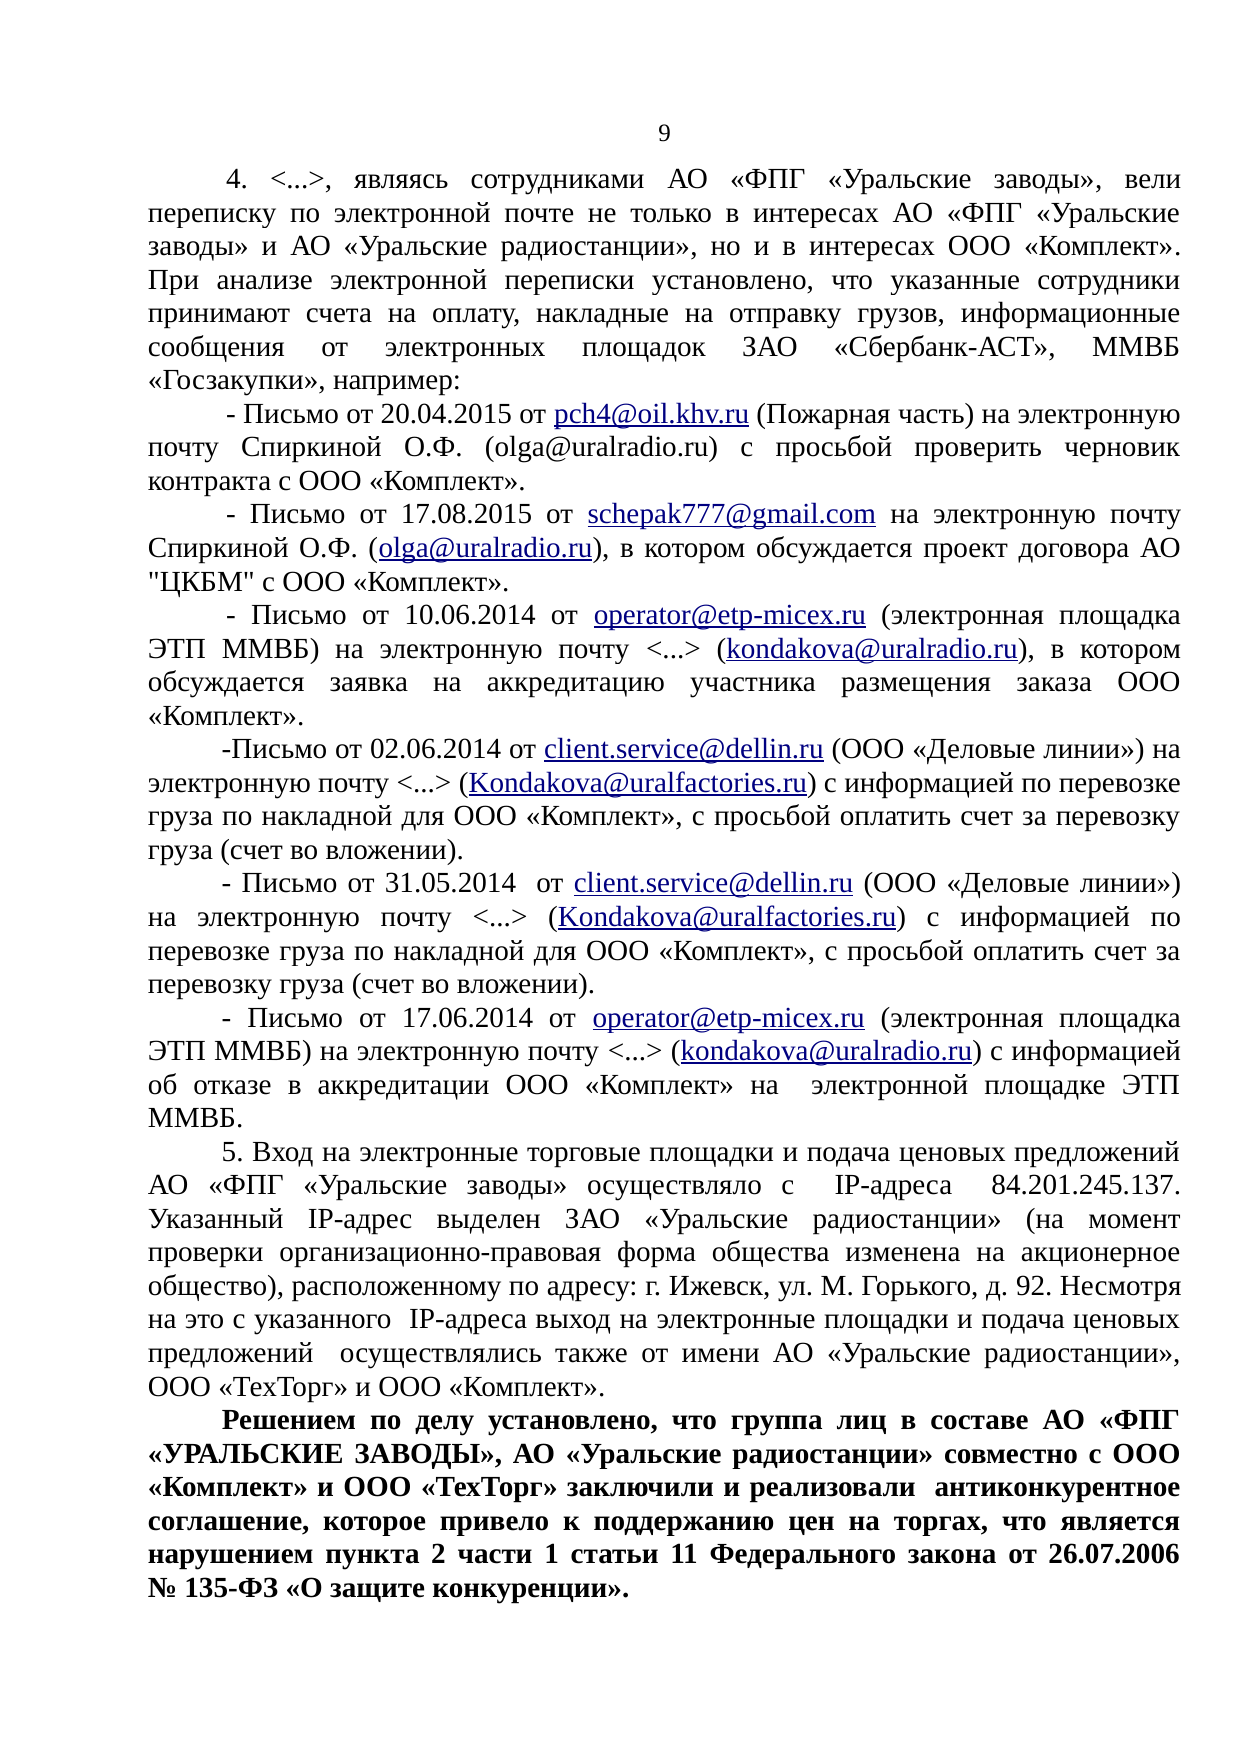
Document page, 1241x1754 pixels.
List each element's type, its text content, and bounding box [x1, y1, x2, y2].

text 5. Вход на электронные торговые площадки и подача ценовых предложений АО «ФПГ «Уральские заводы» осуществляло с IP-адреса 84.201.245.137. Указанный IP-адрес выделен ЗАО «Уральские радиостанции» (на момент проверки организационно-правовая форма общества изменена на акционерное общество), расположенному по адресу: г. Ижевск, ул. М. Горького, д. 92. Несмотря на это с указанного IP-адреса выход на электронные площадки и подача ценовых предложений осуществлялись также от имени АО «Уральские радиостанции», ООО «ТехТорг» и ООО «Комплект». [148, 1134, 1181, 1402]
text Решением по делу установлено, что группа лиц в составе АО «ФПГ «УРАЛЬСКИЕ ЗАВОДЫ», АО «Уральские радиостанции» совместно с ООО «Комплект» и ООО «ТехТорг» заключили и реализовали антиконкурентное соглашение, которое привело к поддержанию цен на торгах, что является нарушением пункта 2 части 1 статьи 11 Федерального закона от 26.07.2006 № 135-ФЗ «О защите конкуренции». [148, 1402, 1181, 1603]
text - Письмо от 17.08.2015 от schepak777@gmail.com на электронную почту Спиркиной О.Ф. (olga@uralradio.ru), в котором обсуждается проект договора АО "ЦКБМ" с ООО «Комплект». [148, 497, 1181, 597]
text - Письмо от 20.04.2015 от pch4@oil.khv.ru (Пожарная часть) на электронную почту Спиркиной О.Ф. (olga@uralradio.ru) с просьбой проверить черновик контракта с ООО «Комплект». [148, 396, 1181, 497]
text 4. <...>, являясь сотрудниками АО «ФПГ «Уральские заводы», вели переписку по электронной почте не только в интересах АО «ФПГ «Уральские заводы» и АО «Уральские радиостанции», но и в интересах ООО «Комплект». При анализе электронной переписки установлено, что указанные сотрудники принимают счета на оплату, накладные на отправку грузов, информационные сообщения от электронных площадок ЗАО «Сбербанк-АСТ», ММВБ «Госзакупки», например: [148, 161, 1181, 396]
text - Письмо от 31.05.2014 от client.service@dellin.ru (ООО «Деловые линии») на электронную почту <...> (Kondakova@uralfactories.ru) с информацией по перевозке груза по накладной для ООО «Комплект», с просьбой оплатить счет за перевозку груза (счет во вложении). [148, 866, 1181, 1000]
text - Письмо от 17.06.2014 от operator@etp-micex.ru (электронная площадка ЭТП ММВБ) на электронную почту <...> (kondakova@uralradio.ru) с информацией об отказе в аккредитации ООО «Комплект» на электронной площадке ЭТП ММВБ. [148, 1000, 1181, 1134]
text - Письмо от 10.06.2014 от operator@etp-micex.ru (электронная площадка ЭТП ММВБ) на электронную почту <...> (kondakova@uralradio.ru), в котором обсуждается заявка на аккредитацию участника размещения заказа ООО «Комплект». [148, 597, 1181, 731]
text -Письмо от 02.06.2014 от client.service@dellin.ru (ООО «Деловые линии») на электронную почту <...> (Kondakova@uralfactories.ru) с информацией по перевозке груза по накладной для ООО «Комплект», с просьбой оплатить счет за перевозку груза (счет во вложении). [148, 731, 1181, 866]
